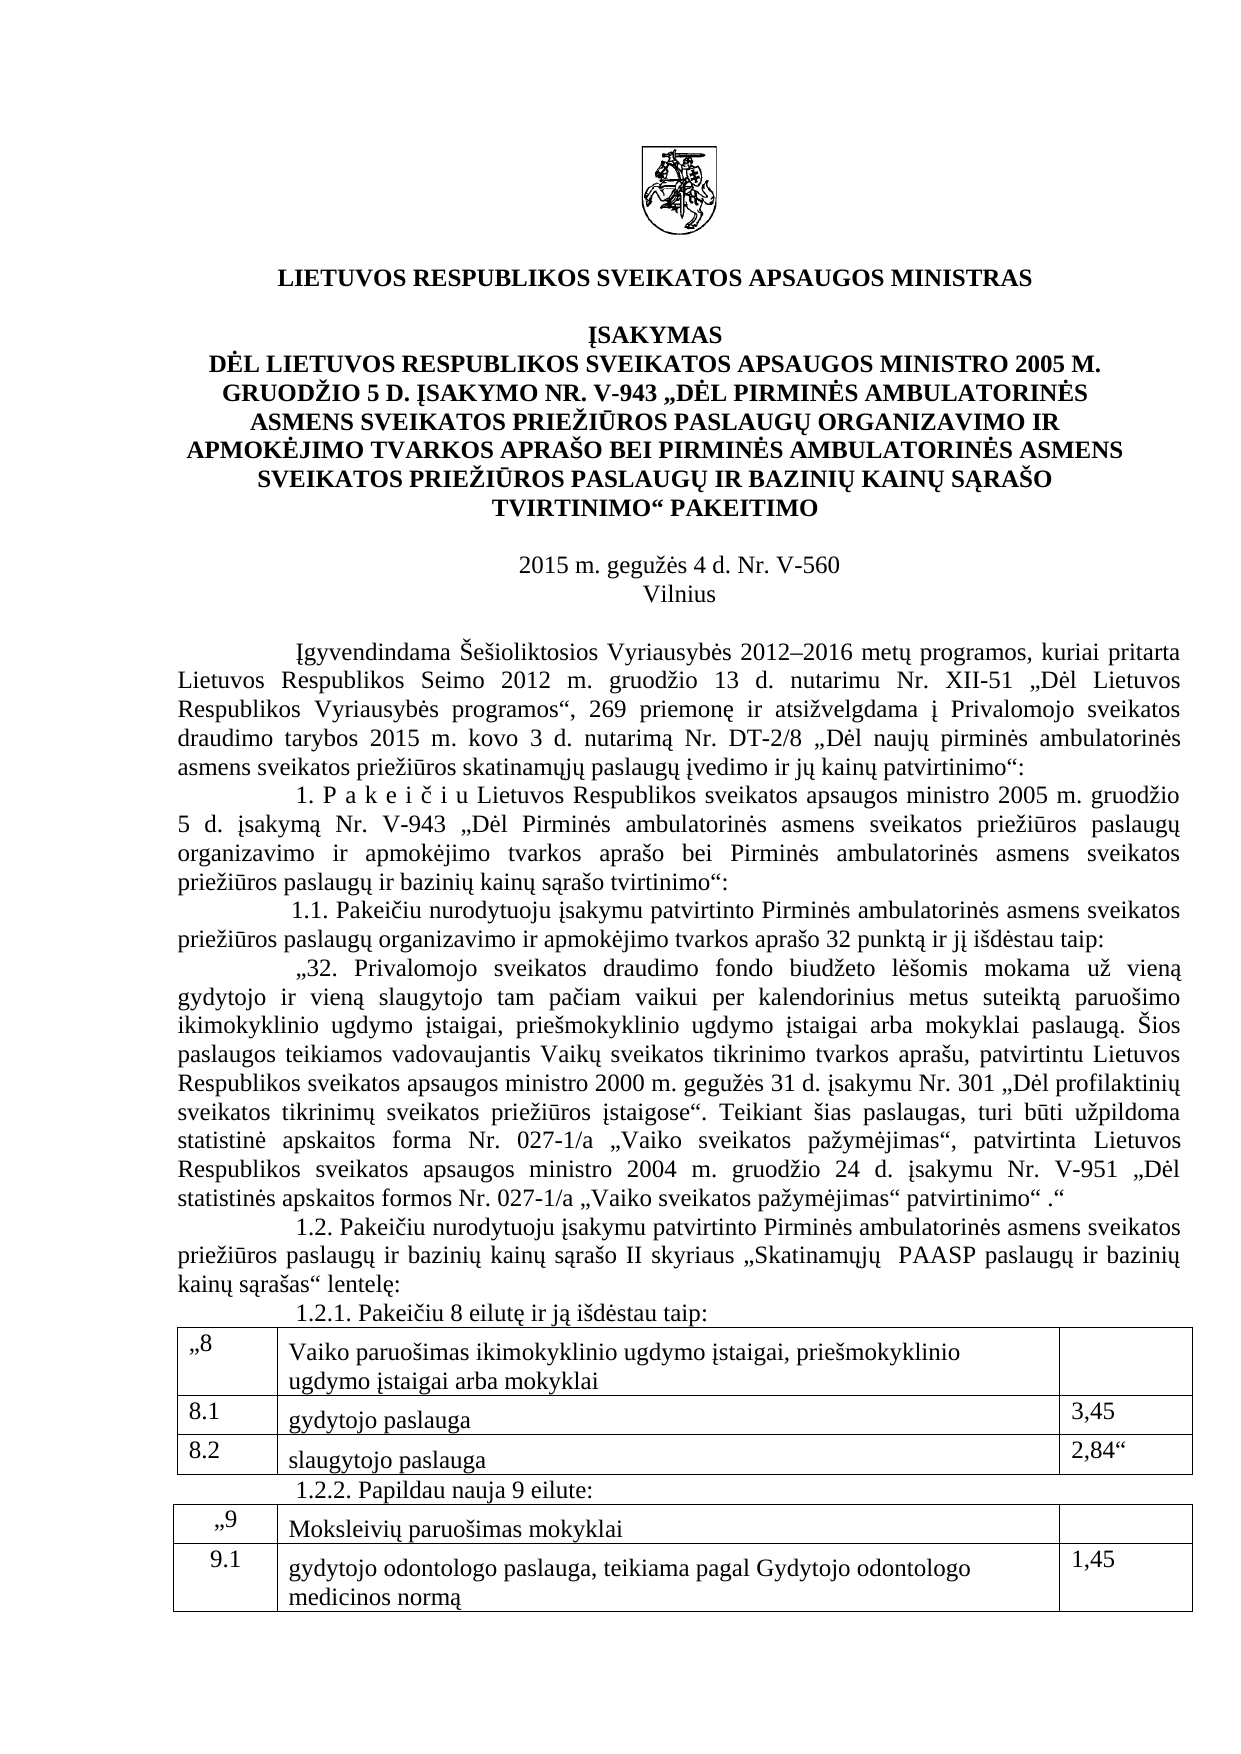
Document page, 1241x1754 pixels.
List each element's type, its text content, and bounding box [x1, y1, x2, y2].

text 1.2.2. Papildau nauja 9 eilute: [177, 1475, 1181, 1503]
text Vilnius [177, 579, 1181, 608]
text DĖL LIETUVOS RESPUBLIKOS SVEIKATOS APSAUGOS MINISTRO 2005 M. GRUODŽIO 5 D. ĮSAKYMO NR. V-943 „DĖL PIRMINĖS AMBULATORINĖS ASMENS SVEIKATOS PRIEŽIŪROS PASLAUGŲ ORGANIZAVIMO IR APMOKĖJIMO TVARKOS APRAŠO BEI PIRMINĖS AMBULATORINĖS ASMENS SVEIKATOS PRIEŽIŪROS PASLAUGŲ IR BAZINIŲ KAINŲ SĄRAŠO TVIRTINIMO“ PAKEITIMO [177, 349, 1133, 522]
table_cell gydytojo odontologo paslauga, teikiama pagal Gydytojo odontologo medicinos normą [278, 1544, 1059, 1611]
table_cell 9.1 [174, 1544, 277, 1611]
table_cell 3,45 [1060, 1396, 1192, 1434]
table_header Vaiko paruošimas ikimokyklinio ugdymo įstaigai, priešmokyklinio ugdymo įstaigai arba mokyklai [278, 1328, 1059, 1395]
table_header [1060, 1328, 1192, 1395]
text Įgyvendindama Šešioliktosios Vyriausybės 2012–2016 metų programos, kuriai pritarta Lietuvos Respublikos Seimo 2012 m. gruodžio 13 d. nutarimu Nr. XII-51 „Dėl Lietuvos Respublikos Vyriausybės programos“, 269 priemonę ir atsižvelgdama į Privalomojo sveikatos draudimo tarybos 2015 m. kovo 3 d. nutarimą Nr. DT-2/8 „Dėl naujų pirminės ambulatorinės asmens sveikatos priežiūros skatinamųjų paslaugų įvedimo ir jų kainų patvirtinimo“: [177, 637, 1181, 781]
text 1.1. Pakeičiu nurodytuoju įsakymu patvirtinto Pirminės ambulatorinės asmens sveikatos priežiūros paslaugų organizavimo ir apmokėjimo tvarkos aprašo 32 punktą ir jį išdėstau taip: [177, 896, 1181, 953]
table_header „9 [174, 1505, 277, 1543]
table_cell gydytojo paslauga [278, 1396, 1059, 1434]
table_cell 2,84“ [1060, 1435, 1192, 1474]
text 1.2.1. Pakeičiu 8 eilutę ir ją išdėstau taip: [177, 1298, 1181, 1327]
text 1.2. Pakeičiu nurodytuoju įsakymu patvirtinto Pirminės ambulatorinės asmens sveikatos priežiūros paslaugų ir bazinių kainų sąrašo II skyriaus „Skatinamųjų PAASP paslaugų ir bazinių kainų sąrašas“ lentelę: [177, 1212, 1181, 1298]
text 1. P a k e i č i u Lietuvos Respublikos sveikatos apsaugos ministro 2005 m. gruodžio 5 d. įsakymą Nr. V-943 „Dėl Pirminės ambulatorinės asmens sveikatos priežiūros paslaugų organizavimo ir apmokėjimo tvarkos aprašo bei Pirminės ambulatorinės asmens sveikatos priežiūros paslaugų ir bazinių kainų sąrašo tvirtinimo“: [177, 781, 1181, 896]
text ĮSAKYMAS [177, 321, 1133, 349]
text „32. Privalomojo sveikatos draudimo fondo biudžeto lėšomis mokama už vieną gydytojo ir vieną slaugytojo tam pačiam vaikui per kalendorinius metus suteiktą paruošimo ikimokyklinio ugdymo įstaigai, priešmokyklinio ugdymo įstaigai arba mokyklai paslaugą. Šios paslaugos teikiamos vadovaujantis Vaikų sveikatos tikrinimo tvarkos aprašu, patvirtintu Lietuvos Respublikos sveikatos apsaugos ministro 2000 m. gegužės 31 d. įsakymu Nr. 301 „Dėl profilaktinių sveikatos tikrinimų sveikatos priežiūros įstaigose“. Teikiant šias paslaugas, turi būti užpildoma statistinė apskaitos forma Nr. 027-1/a „Vaiko sveikatos pažymėjimas“, patvirtinta Lietuvos Respublikos sveikatos apsaugos ministro 2004 m. gruodžio 24 d. įsakymu Nr. V-951 „Dėl statistinės apskaitos formos Nr. 027-1/a „Vaiko sveikatos pažymėjimas“ patvirtinimo“ .“ [177, 953, 1181, 1212]
table_cell 8.1 [178, 1396, 277, 1434]
table_cell slaugytojo paslauga [278, 1435, 1059, 1474]
text LIETUVOS RESPUBLIKOS SVEIKATOS APSAUGOS MINISTRAS [177, 263, 1133, 292]
table_cell 8.2 [178, 1435, 277, 1474]
table_header [1060, 1505, 1192, 1543]
table_header Moksleivių paruošimas mokyklai [278, 1505, 1059, 1543]
table_header „8 [178, 1328, 277, 1395]
table_cell 1,45 [1060, 1544, 1192, 1611]
text 2015 m. gegužės 4 d. Nr. V-560 [177, 551, 1181, 579]
